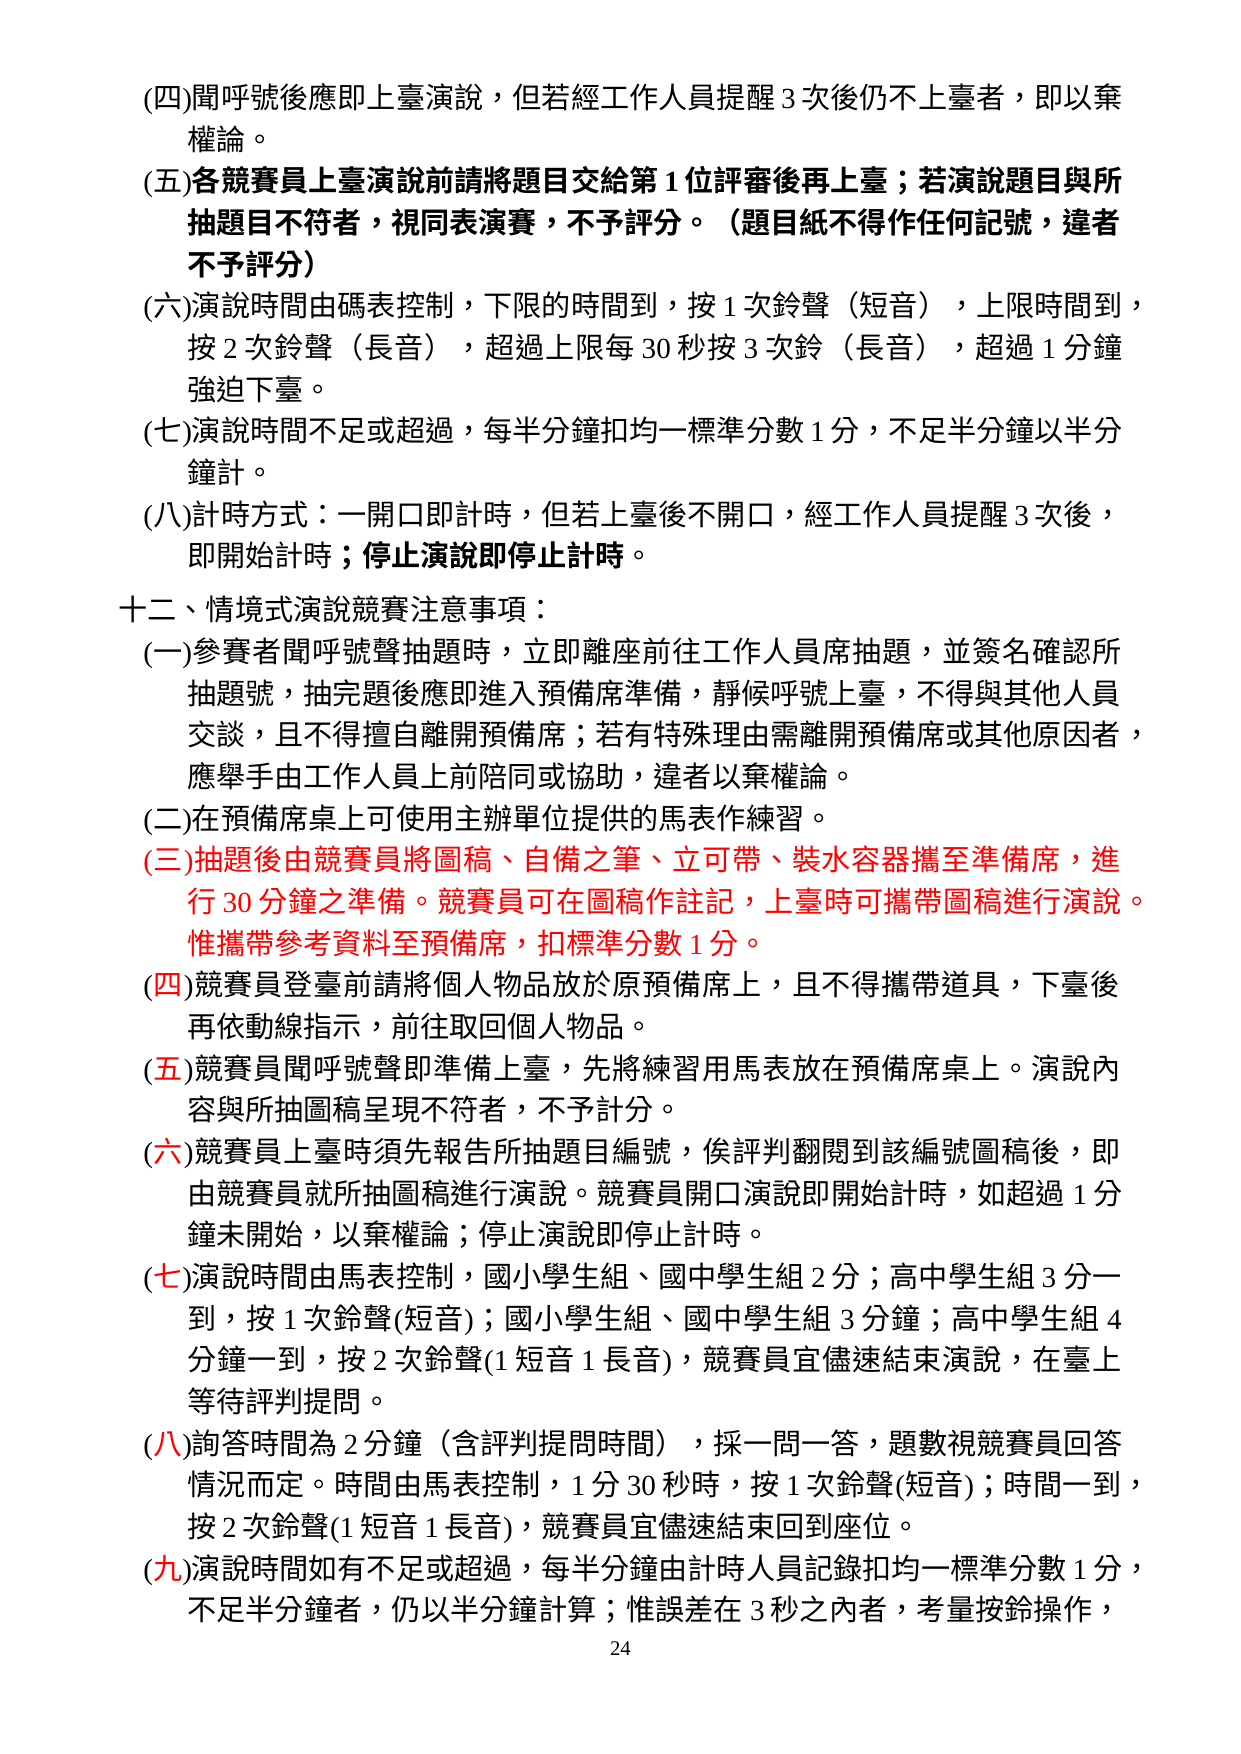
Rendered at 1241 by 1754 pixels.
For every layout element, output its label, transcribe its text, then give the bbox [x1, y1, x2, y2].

text (四)聞呼號後應即上臺演說，但若經工作人員提醒3次後仍不上臺者，即以棄權論。 [143, 75, 1122, 158]
text (六)競賽員上臺時須先報告所抽題目編號，俟評判翻閱到該編號圖稿後，即由競賽員就所抽圖稿進行演說。競賽員開口演說即開始計時，如超過1分鐘未開始，以棄權論；停止演說即停止計時。 [143, 1129, 1122, 1254]
text (六)演說時間由碼表控制，下限的時間到，按1次鈴聲（短音），上限時間到，按2次鈴聲（長音），超過上限每30秒按3次鈴（長音），超過1分鐘強迫下臺。 [143, 283, 1122, 408]
text (一) 參賽者聞呼號聲抽題時，立即離座前往工作人員席抽題，並簽名確認所抽題號，抽完題後應即進入預備席準備，靜候呼號上臺，不得與其他人員交談，且不得擅自離開預備席；若有特殊理由需離開預備席或其他原因者，應舉手由工作人員上前陪同或協助，違者以棄權論。 [143, 629, 1122, 796]
text (四)競賽員登臺前請將個人物品放於原預備席上，且不得攜帶道具，下臺後再依動線指示，前往取回個人物品。 [143, 962, 1122, 1046]
text (七)演說時間由馬表控制，國小學生組、國中學生組2分；高中學生組3 分一到，按1次鈴聲(短音)；國小學生組、國中學生組3分鐘；高中學生組4分鐘一到，按2次鈴聲(1短音1長音)，競賽員宜儘速結束演說，在臺上等待評判提問。 [143, 1254, 1122, 1421]
text (五)各競賽員上臺演說前請將題目交給第1位評審後再上臺；若演說題目與所抽題目不符者，視同表演賽，不予評分。（題目紙不得作任何記號，違者不予評分） [143, 158, 1122, 283]
text (五)競賽員聞呼號聲即準備上臺，先將練習用馬表放在預備席桌上。演說內容與所抽圖稿呈現不符者，不予計分。 [143, 1046, 1122, 1129]
text (八)詢答時間為2分鐘（含評判提問時間），採一問一答，題數視競賽員回答情況而定。時間由馬表控制，1分30秒時，按1次鈴聲(短音)；時間一到，按2次鈴聲(1短音1長音)，競賽員宜儘速結束回到座位。 [143, 1421, 1122, 1546]
text (八)計時方式：一開口即計時，但若上臺後不開口，經工作人員提醒3次後，即開始計時；停止演說即停止計時。 [143, 492, 1122, 575]
text (二)在預備席桌上可使用主辦單位提供的馬表作練習。 [143, 796, 1122, 837]
text (七)演說時間不足或超過，每半分鐘扣均一標準分數1分，不足半分鐘以半分鐘計。 [143, 408, 1122, 492]
text (三)抽題後由競賽員將圖稿、自備之筆、立可帶、裝水容器攜至準備席，進行30分鐘之準備。競賽員可在圖稿作註記，上臺時可攜帶圖稿進行演說。惟攜帶參考資料至預備席，扣標準分數1分。 [143, 837, 1122, 962]
text 十二、情境式演說競賽注意事項： [118, 587, 1122, 629]
text (九)演說時間如有不足或超過，每半分鐘由計時人員記錄扣均一標準分數1分，不足半分鐘者，仍以半分鐘計算；惟誤差在3秒之內者，考量按鈴操作，不予扣分。 [143, 1546, 1122, 1629]
